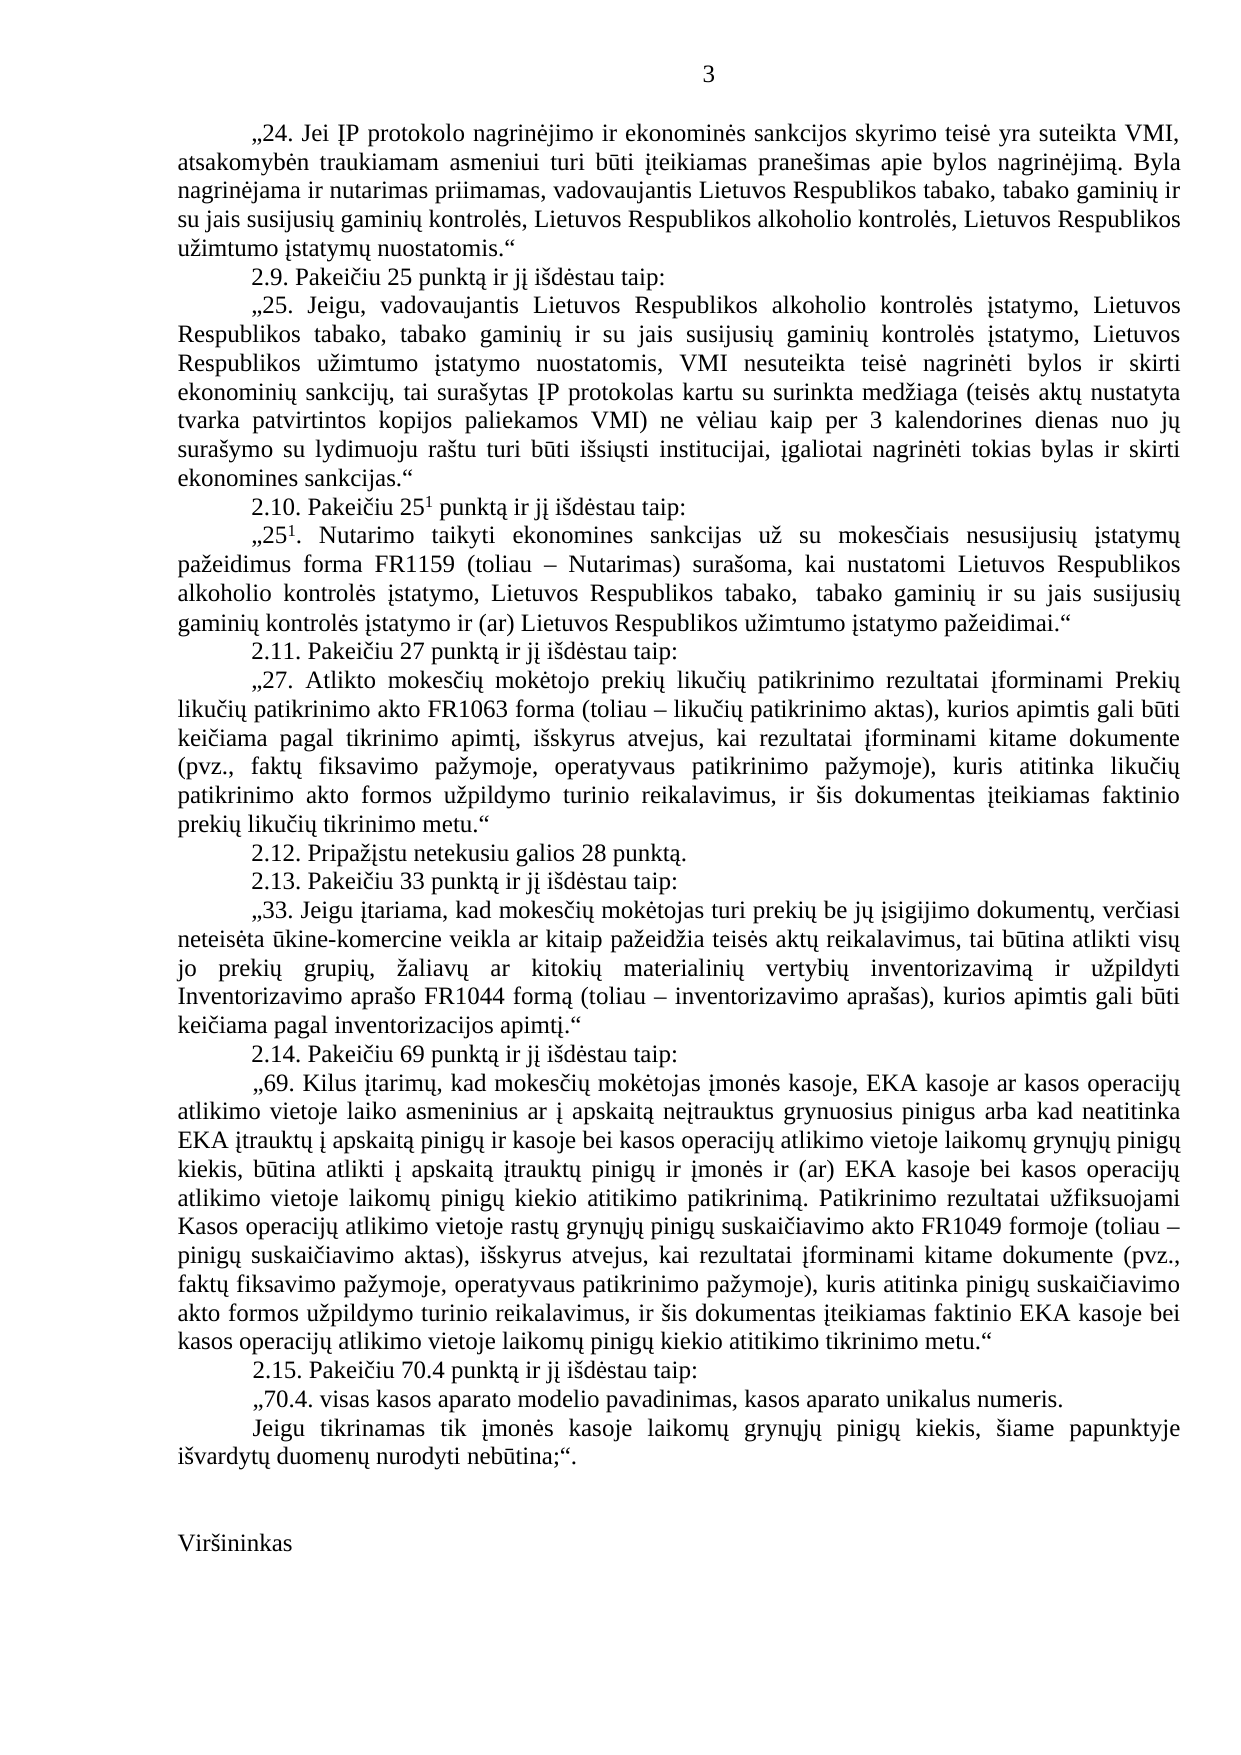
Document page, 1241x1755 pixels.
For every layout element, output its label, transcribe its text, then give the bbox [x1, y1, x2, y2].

text 2.12. Pripažįstu netekusiu galios 28 punktą. [177, 838, 1181, 866]
text „25. Jeigu, vadovaujantis Lietuvos Respublikos alkoholio kontrolės įstatymo, Lietuvos Respublikos tabako, tabako gaminių ir su jais susijusių gaminių kontrolės įstatymo, Lietuvos Respublikos užimtumo įstatymo nuostatomis, VMI nesuteikta teisė nagrinėti bylos ir skirti ekonominių sankcijų, tai surašytas ĮP protokolas kartu su surinkta medžiaga (teisės aktų nustatyta tvarka patvirtintos kopijos paliekamos VMI) ne vėliau kaip per 3 kalendorines dienas nuo jų surašymo su lydimuoju raštu turi būti išsiųsti institucijai, įgaliotai nagrinėti tokias bylas ir skirti ekonomines sankcijas.“ [177, 291, 1181, 492]
text 2.13. Pakeičiu 33 punktą ir jį išdėstau taip: [177, 866, 1181, 895]
text Viršininkas [177, 1528, 1181, 1585]
text 2.14. Pakeičiu 69 punktą ir jį išdėstau taip: [177, 1039, 1181, 1068]
text 2.15. Pakeičiu 70.4 punktą ir jį išdėstau taip: [177, 1355, 1181, 1384]
text 2.11. Pakeičiu 27 punktą ir jį išdėstau taip: [177, 636, 1181, 665]
text „69. Kilus įtarimų, kad mokesčių mokėtojas įmonės kasoje, EKA kasoje ar kasos operacijų atlikimo vietoje laiko asmeninius ar į apskaitą neįtrauktus grynuosius pinigus arba kad neatitinka EKA įtrauktų į apskaitą pinigų ir kasoje bei kasos operacijų atlikimo vietoje laikomų grynųjų pinigų kiekis, būtina atlikti į apskaitą įtrauktų pinigų ir įmonės ir (ar) EKA kasoje bei kasos operacijų atlikimo vietoje laikomų pinigų kiekio atitikimo patikrinimą. Patikrinimo rezultatai užfiksuojami Kasos operacijų atlikimo vietoje rastų grynųjų pinigų suskaičiavimo akto FR1049 formoje (toliau – pinigų suskaičiavimo aktas), išskyrus atvejus, kai rezultatai įforminami kitame dokumente (pvz., faktų fiksavimo pažymoje, operatyvaus patikrinimo pažymoje), kuris atitinka pinigų suskaičiavimo akto formos užpildymo turinio reikalavimus, ir šis dokumentas įteikiamas faktinio EKA kasoje bei kasos operacijų atlikimo vietoje laikomų pinigų kiekio atitikimo tikrinimo metu.“ [177, 1068, 1181, 1355]
text „24. Jei ĮP protokolo nagrinėjimo ir ekonominės sankcijos skyrimo teisė yra suteikta VMI, atsakomybėn traukiamam asmeniui turi būti įteikiamas pranešimas apie bylos nagrinėjimą. Byla nagrinėjama ir nutarimas priimamas, vadovaujantis Lietuvos Respublikos tabako, tabako gaminių ir su jais susijusių gaminių kontrolės, Lietuvos Respublikos alkoholio kontrolės, Lietuvos Respublikos užimtumo įstatymų nuostatomis.“ [177, 118, 1181, 262]
text „27. Atlikto mokesčių mokėtojo prekių likučių patikrinimo rezultatai įforminami Prekių likučių patikrinimo akto FR1063 forma (toliau – likučių patikrinimo aktas), kurios apimtis gali būti keičiama pagal tikrinimo apimtį, išskyrus atvejus, kai rezultatai įforminami kitame dokumente (pvz., faktų fiksavimo pažymoje, operatyvaus patikrinimo pažymoje), kuris atitinka likučių patikrinimo akto formos užpildymo turinio reikalavimus, ir šis dokumentas įteikiamas faktinio prekių likučių tikrinimo metu.“ [177, 665, 1181, 838]
text 2.10. Pakeičiu 251 punktą ir jį išdėstau taip: [177, 492, 1181, 521]
text „70.4. visas kasos aparato modelio pavadinimas, kasos aparato unikalus numeris. [177, 1384, 1181, 1413]
text „251. Nutarimo taikyti ekonomines sankcijas už su mokesčiais nesusijusių įstatymų pažeidimus forma FR1159 (toliau – Nutarimas) surašoma, kai nustatomi Lietuvos Respublikos alkoholio kontrolės įstatymo, Lietuvos Respublikos tabako, tabako gaminių ir su jais susijusių gaminių kontrolės įstatymo ir (ar) Lietuvos Respublikos užimtumo įstatymo pažeidimai.“ [177, 521, 1181, 636]
text „33. Jeigu įtariama, kad mokesčių mokėtojas turi prekių be jų įsigijimo dokumentų, verčiasi neteisėta ūkine-komercine veikla ar kitaip pažeidžia teisės aktų reikalavimus, tai būtina atlikti visų jo prekių grupių, žaliavų ar kitokių materialinių vertybių inventorizavimą ir užpildyti Inventorizavimo aprašo FR1044 formą (toliau – inventorizavimo aprašas), kurios apimtis gali būti keičiama pagal inventorizacijos apimtį.“ [177, 895, 1181, 1039]
text 2.9. Pakeičiu 25 punktą ir jį išdėstau taip: [177, 262, 1181, 291]
text Jeigu tikrinamas tik įmonės kasoje laikomų grynųjų pinigų kiekis, šiame papunktyje išvardytų duomenų nurodyti nebūtina;“. [177, 1413, 1181, 1470]
